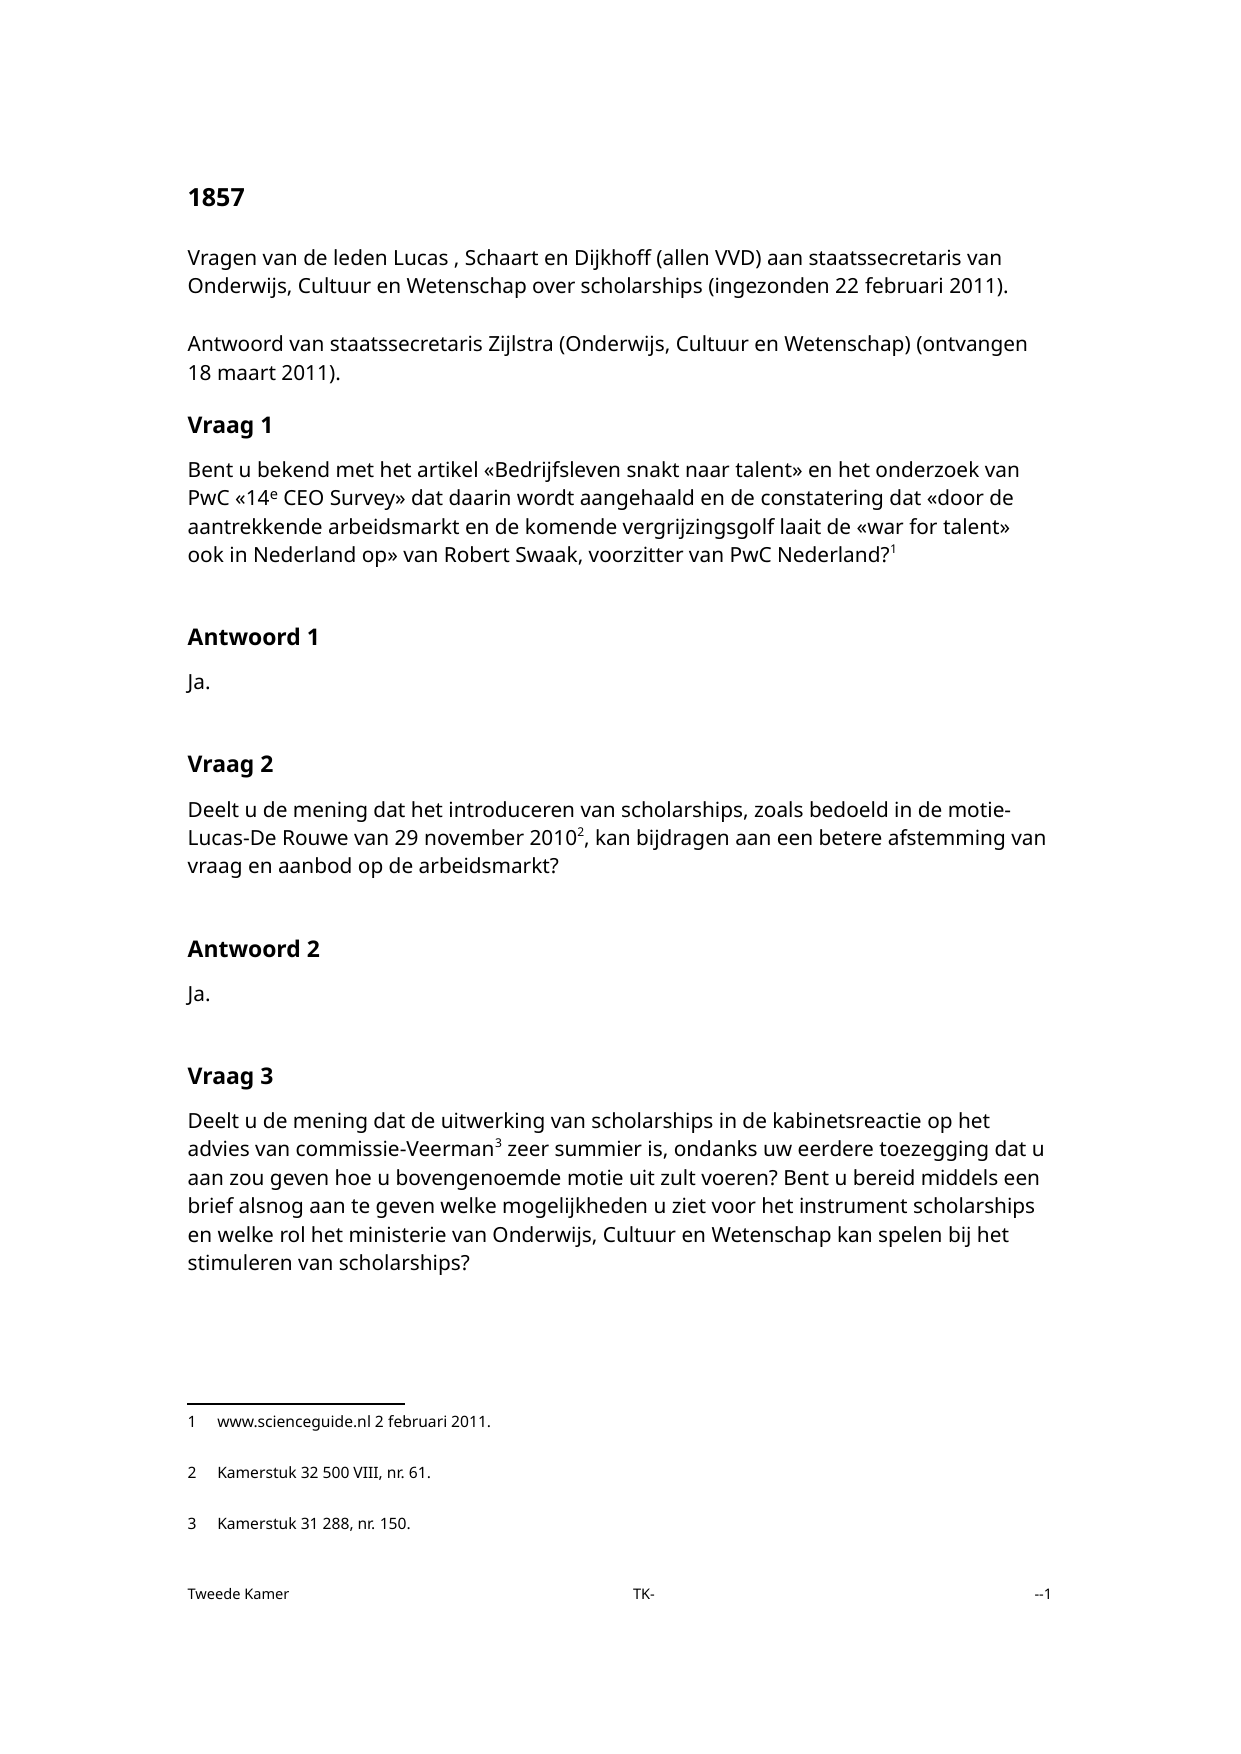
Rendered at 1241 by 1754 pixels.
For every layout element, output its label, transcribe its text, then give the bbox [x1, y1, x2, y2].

text www.scienceguide.nl 2 februari 2011. [187, 1389, 1053, 1417]
subtitle Vraag 1 [187, 409, 1053, 440]
text Bent u bekend met het artikel «Bedrijfsleven snakt naar talent» en het onderzoek van PwC «14e CEO Survey» dat daarin wordt aangehaald en de constatering dat «door de aantrekkende arbeidsmarkt en de komende vergrijzingsgolf laait de «war for talent» ook in Nederland op» van Robert Swaak, voorzitter van PwC Nederland? [187, 455, 1053, 569]
text Ja. [187, 667, 1053, 696]
text 1857 [187, 179, 1053, 213]
text Deelt u de mening dat het introduceren van scholarships, zoals bedoeld in de motie-Lucas-De Rouwe van 29 november 2010, kan bijdragen aan een betere afstemming van vraag en aanbod op de arbeidsmarkt? [187, 795, 1053, 880]
text Kamerstuk 31 288, nr. 150. [187, 1506, 1053, 1534]
subtitle Vraag 3 [187, 1060, 1053, 1091]
text Antwoord van staatssecretaris Zijlstra (Onderwijs, Cultuur en Wetenschap) (ontvangen 18 maart 2011). [187, 329, 1053, 386]
subtitle Vraag 2 [187, 748, 1053, 780]
text Ja. [187, 979, 1053, 1007]
subtitle Antwoord 2 [187, 932, 1053, 964]
text Kamerstuk 32 500 VIII, nr. 61. [187, 1447, 1053, 1476]
subtitle Antwoord 1 [187, 621, 1053, 652]
text Vragen van de leden Lucas , Schaart en Dijkhoff (allen VVD) aan staatssecretaris van Onderwijs, Cultuur en Wetenschap over scholarships (ingezonden 22 februari 2011). [187, 243, 1053, 300]
text Deelt u de mening dat de uitwerking van scholarships in de kabinetsreactie op het advies van commissie-Veerman zeer summier is, ondanks uw eerdere toezegging dat u aan zou geven hoe u bovengenoemde motie uit zult voeren? Bent u bereid middels een brief alsnog aan te geven welke mogelijkheden u ziet voor het instrument scholarships en welke rol het ministerie van Onderwijs, Cultuur en Wetenschap kan spelen bij het stimuleren van scholarships? [187, 1106, 1053, 1277]
